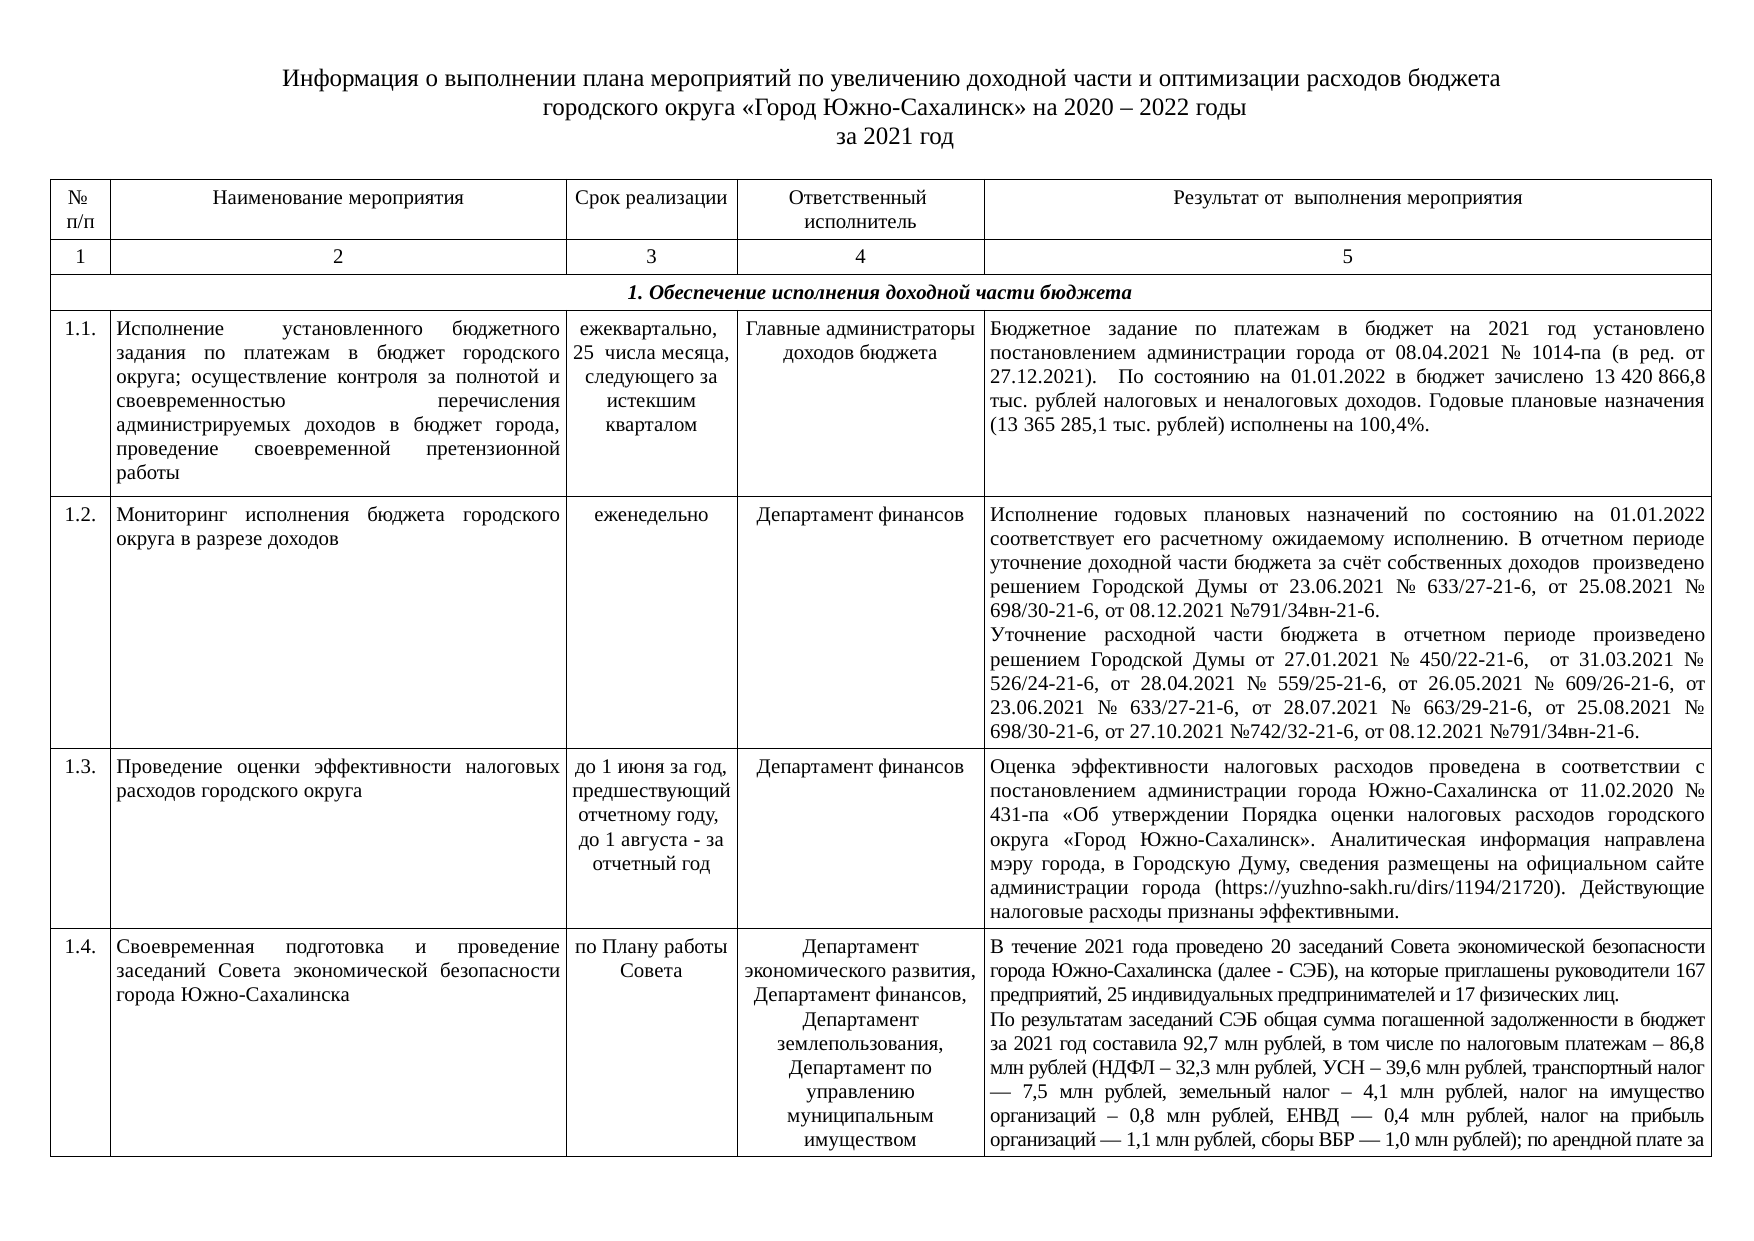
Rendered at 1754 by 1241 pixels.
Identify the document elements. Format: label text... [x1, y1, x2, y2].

table_cell Своевременная подготовка и проведение заседаний Совета экономической безопасности города Южно-Сахалинска [111, 929, 566, 1156]
table_cell Департамент экономического развития, Департамент финансов, Департамент землепользования, Департамент по управлению муниципальным имуществом [738, 929, 984, 1156]
table_header Результат от выполнения мероприятия [985, 180, 1711, 238]
table_header № п/п [51, 180, 110, 238]
table_cell 5 [985, 240, 1711, 274]
table_header Срок реализации [567, 180, 737, 238]
table_cell до 1 июня за год, предшествующий отчетному году, до 1 августа - за отчетный год [567, 749, 737, 928]
table_cell Департамент финансов [738, 497, 984, 748]
table_cell ежеквартально, 25 числа месяца, следующего за истекшим кварталом [567, 311, 737, 496]
table_header Наименование мероприятия [111, 180, 566, 238]
text городского округа «Город Южно-Сахалинск» на 2020 – 2022 годы [59, 92, 1731, 121]
text Информация о выполнении плана мероприятий по увеличению доходной части и оптимизации расходов бюджета [59, 62, 1731, 92]
table_cell 3 [567, 240, 737, 274]
table_cell 1.1. [51, 311, 110, 496]
table_cell Мониторинг исполнения бюджета городского округа в разрезе доходов [111, 497, 566, 748]
table_cell еженедельно [567, 497, 737, 748]
table_cell Бюджетное задание по платежам в бюджет на 2021 год установлено постановлением администрации города от 08.04.2021 № 1014-па (в ред. от 27.12.2021). По состоянию на 01.01.2022 в бюджет зачислено 13 420 866,8 тыс. рублей налоговых и неналоговых доходов. Годовые плановые назначения (13 365 285,1 тыс. рублей) исполнены на 100,4%. [985, 311, 1711, 496]
table_cell Департамент финансов [738, 749, 984, 928]
table_cell 4 [738, 240, 984, 274]
table_cell 1 [51, 240, 110, 274]
table_cell Главные администраторы доходов бюджета [738, 311, 984, 496]
table_cell 1.2. [51, 497, 110, 748]
table_header Ответственный исполнитель [738, 180, 984, 238]
table_cell 1.3. [51, 749, 110, 928]
text за 2021 год [59, 121, 1731, 150]
table_cell Исполнение установленного бюджетного задания по платежам в бюджет городского округа; осуществление контроля за полнотой и своевременностью перечисления администрируемых доходов в бюджет города, проведение своевременной претензионной работы [111, 311, 566, 496]
table_cell Проведение оценки эффективности налоговых расходов городского округа [111, 749, 566, 928]
table_cell В течение 2021 года проведено 20 заседаний Совета экономической безопасности города Южно-Сахалинска (далее - СЭБ), на которые приглашены руководители 167 предприятий, 25 индивидуальных предпринимателей и 17 физических лиц. По результатам заседаний СЭБ общая сумма погашенной задолженности в бюджет за 2021 год составила 92,7 млн рублей, в том числе по налоговым платежам – 86,8 млн рублей (НДФЛ – 32,3 млн рублей, УСН – 39,6 млн рублей, транспортный налог — 7,5 млн рублей, земельный налог – 4,1 млн рублей, налог на имущество организаций – 0,8 млн рублей, ЕНВД — 0,4 млн рублей, налог на прибыль организаций — 1,1 млн рублей, сборы ВБР — 1,0 млн рублей); по арендной плате за [985, 929, 1711, 1156]
table_cell Исполнение годовых плановых назначений по состоянию на 01.01.2022 соответствует его расчетному ожидаемому исполнению. В отчетном периоде уточнение доходной части бюджета за счёт собственных доходов произведено решением Городской Думы от 23.06.2021 № 633/27-21-6, от 25.08.2021 № 698/30-21-6, от 08.12.2021 №791/34вн-21-6. Уточнение расходной части бюджета в отчетном периоде произведено решением Городской Думы от 27.01.2021 № 450/22-21-6, от 31.03.2021 № 526/24-21-6, от 28.04.2021 № 559/25-21-6, от 26.05.2021 № 609/26-21-6, от 23.06.2021 № 633/27-21-6, от 28.07.2021 № 663/29-21-6, от 25.08.2021 № 698/30-21-6, от 27.10.2021 №742/32-21-6, от 08.12.2021 №791/34вн-21-6. [985, 497, 1711, 748]
table_cell по Плану работы Совета [567, 929, 737, 1156]
table_cell 1. Обеспечение исполнения доходной части бюджета [51, 275, 1711, 310]
table_cell Оценка эффективности налоговых расходов проведена в соответствии с постановлением администрации города Южно-Сахалинска от 11.02.2020 № 431-па «Об утверждении Порядка оценки налоговых расходов городского округа «Город Южно-Сахалинск». Аналитическая информация направлена мэру города, в Городскую Думу, сведения размещены на официальном сайте администрации города (https://yuzhno-sakh.ru/dirs/1194/21720). Действующие налоговые расходы признаны эффективными. [985, 749, 1711, 928]
table_cell 1.4. [51, 929, 110, 1156]
table_cell 2 [111, 240, 566, 274]
